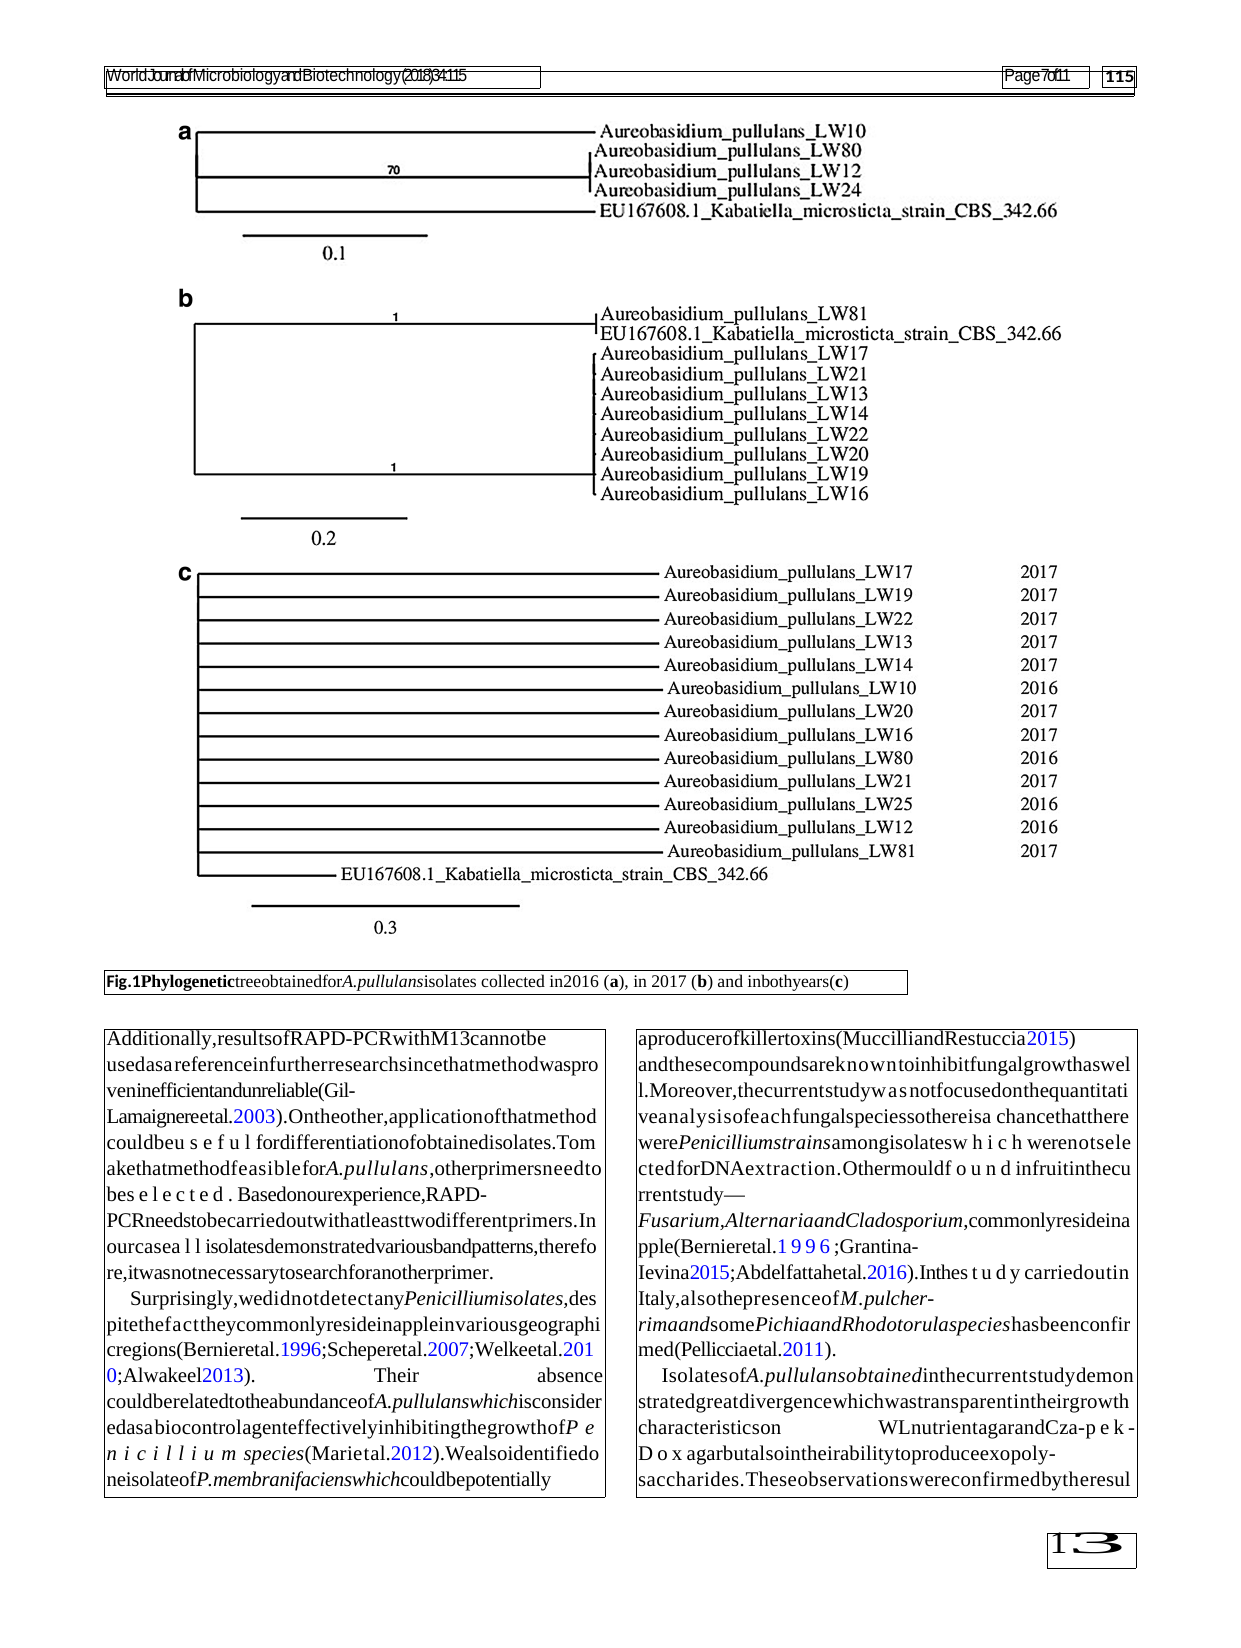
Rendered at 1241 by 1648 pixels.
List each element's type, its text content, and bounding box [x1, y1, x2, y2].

text andthesecompoundsareknowntoinhibitfungalgrowthaswell.Moreover,thecurrentstudywasnotfocusedonthequantitativeanalysisofeachfungalspeciessothereisachancethattherewerePenicilliumstrainsamongisolateswhichwerenotselectedforDNAextraction.Othermouldfoundinfruitinthecurrentstudy—Fusarium,AlternariaandCladosporium,commonlyresideinapple(Bernieretal.1996;Grantina-Ievina2015;Abdelfattahetal.2016).InthestudycarriedoutinItaly,alsothepresenceofM.pulcher-rimaandsomePichiaandRhodotorulaspecieshasbeenconfirmed(Pellicciaetal.2011). [638, 1052, 1134, 1361]
picture [177, 120, 1063, 938]
text Surprisingly,wedidnotdetectanyPenicilliumisolates,despitethefacttheycommonlyresideinappleinvariousgeographicregions(Bernieretal.1996;Scheperetal.2007;Welkeetal.2010;Alwakeel2013). Their absence couldberelatedtotheabundanceofA.pullulanswhichisconsideredasabiocontrolagenteffectivelyinhibitingthegrowthofPenicilliumspecies(Marietal.2012).WealsoidentifiedoneisolateofP.membranifacienswhichcouldbepotentially [106, 1286, 603, 1491]
text IsolatesofA.pullulansobtainedinthecurrentstudydemonstratedgreatdivergencewhichwastransparentintheirgrowthcharacteristicson WLnutrientagarandCza-pek-Doxagarbutalsointheirabilitytoproduceexopoly-saccharides.Theseobservationswereconfirmedbytheresultsofphylogeneticanalysis: the alignmentwhichwas [638, 1363, 1135, 1497]
text [106, 67, 540, 71]
text Page7of11 [1004, 72, 1089, 86]
text usedasareferenceinfurtherresearchsincethatmethodwasproveninefficientandunreliable(Gil-Lamaignereetal.2003).Ontheother,applicationofthatmethodcouldbeusefulfordifferentiationofobtainedisolates.TomakethatmethodfeasibleforA.pullulans,otherprimersneedtobeselected.Basedonourexperience,RAPD-PCRneedstobecarriedoutwithatleasttwodifferentprimers.Inourcaseallisolatesdemonstratedvariousbandpatterns,therefore,itwasnotnecessarytosearchforanotherprimer. [106, 1052, 603, 1284]
text [1004, 67, 1089, 71]
text Additionally,resultsofRAPD-PCRwithM13cannotbe [106, 1030, 605, 1050]
text 13 [1049, 1534, 1136, 1559]
text WorldJournalofMicrobiologyandBiotechnology(2018)34:115 [107, 72, 540, 86]
text Fig.1PhylogenetictreeobtainedforA.pullulansisolates collected in2016 (a), in 2017 (b) and inbothyears(c) [106, 971, 907, 991]
text aproducerofkillertoxins(MuccilliandRestuccia2015) [638, 1030, 1137, 1050]
text 115 [1104, 67, 1136, 87]
